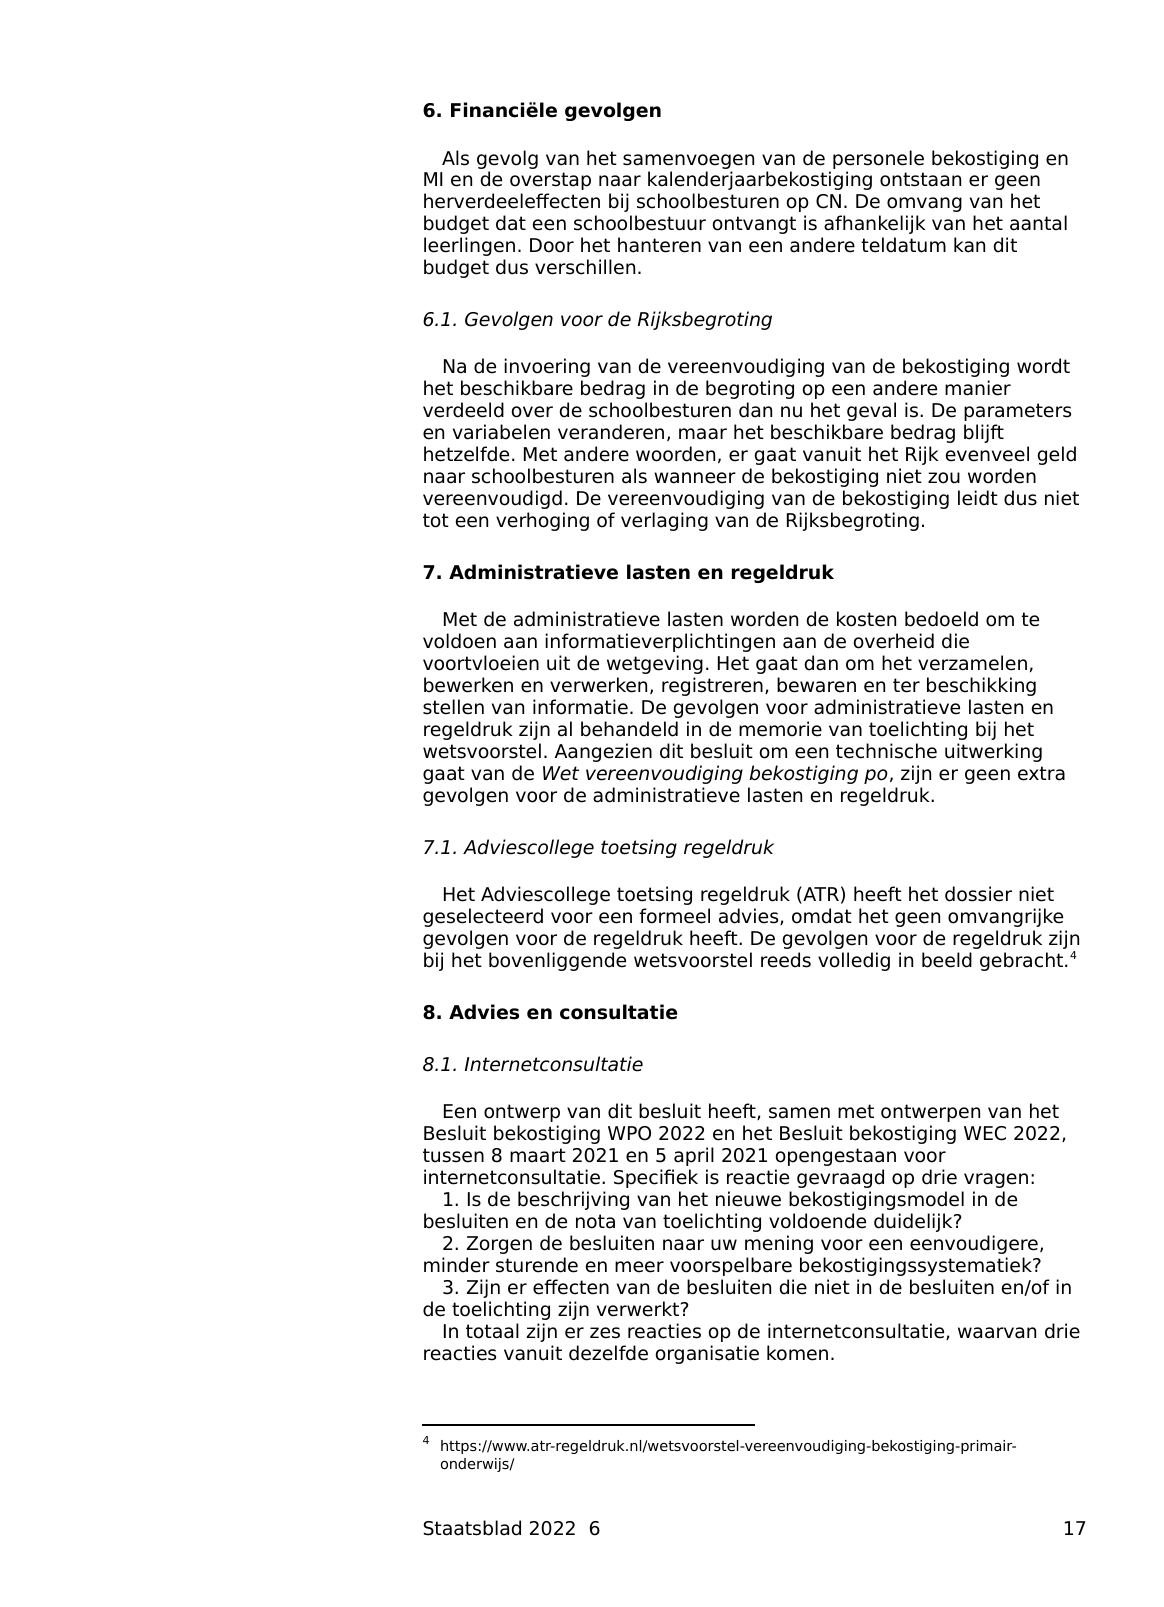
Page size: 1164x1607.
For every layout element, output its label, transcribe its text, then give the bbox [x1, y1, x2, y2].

text 2. Zorgen de besluiten naar uw mening voor een eenvoudigere, minder sturende en meer voorspelbare bekostigingssystematiek? [422, 1233, 1087, 1277]
text 3. Zijn er effecten van de besluiten die niet in de besluiten en/of in de toelichting zijn verwerkt? [422, 1277, 1087, 1321]
subtitle 6. Financiële gevolgen [422, 100, 1087, 122]
text Met de administratieve lasten worden de kosten bedoeld om te voldoen aan informatieverplichtingen aan de overheid die voortvloeien uit de wetgeving. Het gaat dan om het verzamelen, bewerken en verwerken, registreren, bewaren en ter beschikking stellen van informatie. De gevolgen voor administratieve lasten en regeldruk zijn al behandeld in de memorie van toelichting bij het wetsvoorstel. Aangezien dit besluit om een technische uitwerking gaat van de Wet vereenvoudiging bekostiging po, zijn er geen extra gevolgen voor de administratieve lasten en regeldruk. [422, 609, 1087, 807]
subtitle 8. Advies en consultatie [422, 1002, 1087, 1024]
text In totaal zijn er zes reacties op de internetconsultatie, waarvan drie reacties vanuit dezelfde organisatie komen. [422, 1321, 1087, 1364]
text Het Adviescollege toetsing regeldruk (ATR) heeft het dossier niet geselecteerd voor een formeel advies, omdat het geen omvangrijke gevolgen voor de regeldruk heeft. De gevolgen voor de regeldruk zijn bij het bovenliggende wetsvoorstel reeds volledig in beeld gebracht. [422, 884, 1087, 972]
text 1. Is de beschrijving van het nieuwe bekostigingsmodel in de besluiten en de nota van toelichting voldoende duidelijk? [422, 1189, 1087, 1233]
subtitle 8.1. Internetconsultatie [422, 1054, 1087, 1076]
text Na de invoering van de vereenvoudiging van de bekostiging wordt het beschikbare bedrag in de begroting op een andere manier verdeeld over de schoolbesturen dan nu het geval is. De parameters en variabelen veranderen, maar het beschikbare bedrag blijft hetzelfde. Met andere woorden, er gaat vanuit het Rijk evenveel geld naar schoolbesturen als wanneer de bekostiging niet zou worden vereenvoudigd. De vereenvoudiging van de bekostiging leidt dus niet tot een verhoging of verlaging van de Rijksbegroting. [422, 356, 1087, 532]
subtitle 7. Administratieve lasten en regeldruk [422, 562, 1087, 584]
subtitle 6.1. Gevolgen voor de Rijksbegroting [422, 309, 1087, 331]
text Als gevolg van het samenvoegen van de personele bekostiging en MI en de overstap naar kalenderjaarbekostiging ontstaan er geen herverdeeleffecten bij schoolbesturen op CN. De omvang van het budget dat een schoolbestuur ontvangt is afhankelijk van het aantal leerlingen. Door het hanteren van een andere teldatum kan dit budget dus verschillen. [422, 147, 1087, 279]
text Een ontwerp van dit besluit heeft, samen met ontwerpen van het Besluit bekostiging WPO 2022 en het Besluit bekostiging WEC 2022, tussen 8 maart 2021 en 5 april 2021 opengestaan voor internetconsultatie. Specifiek is reactie gevraagd op drie vragen: [422, 1101, 1087, 1189]
text https://www.atr-regeldruk.nl/wetsvoorstel-vereenvoudiging-bekostiging-primair-onderwijs/ [422, 1434, 1087, 1473]
subtitle 7.1. Adviescollege toetsing regeldruk [422, 837, 1087, 859]
